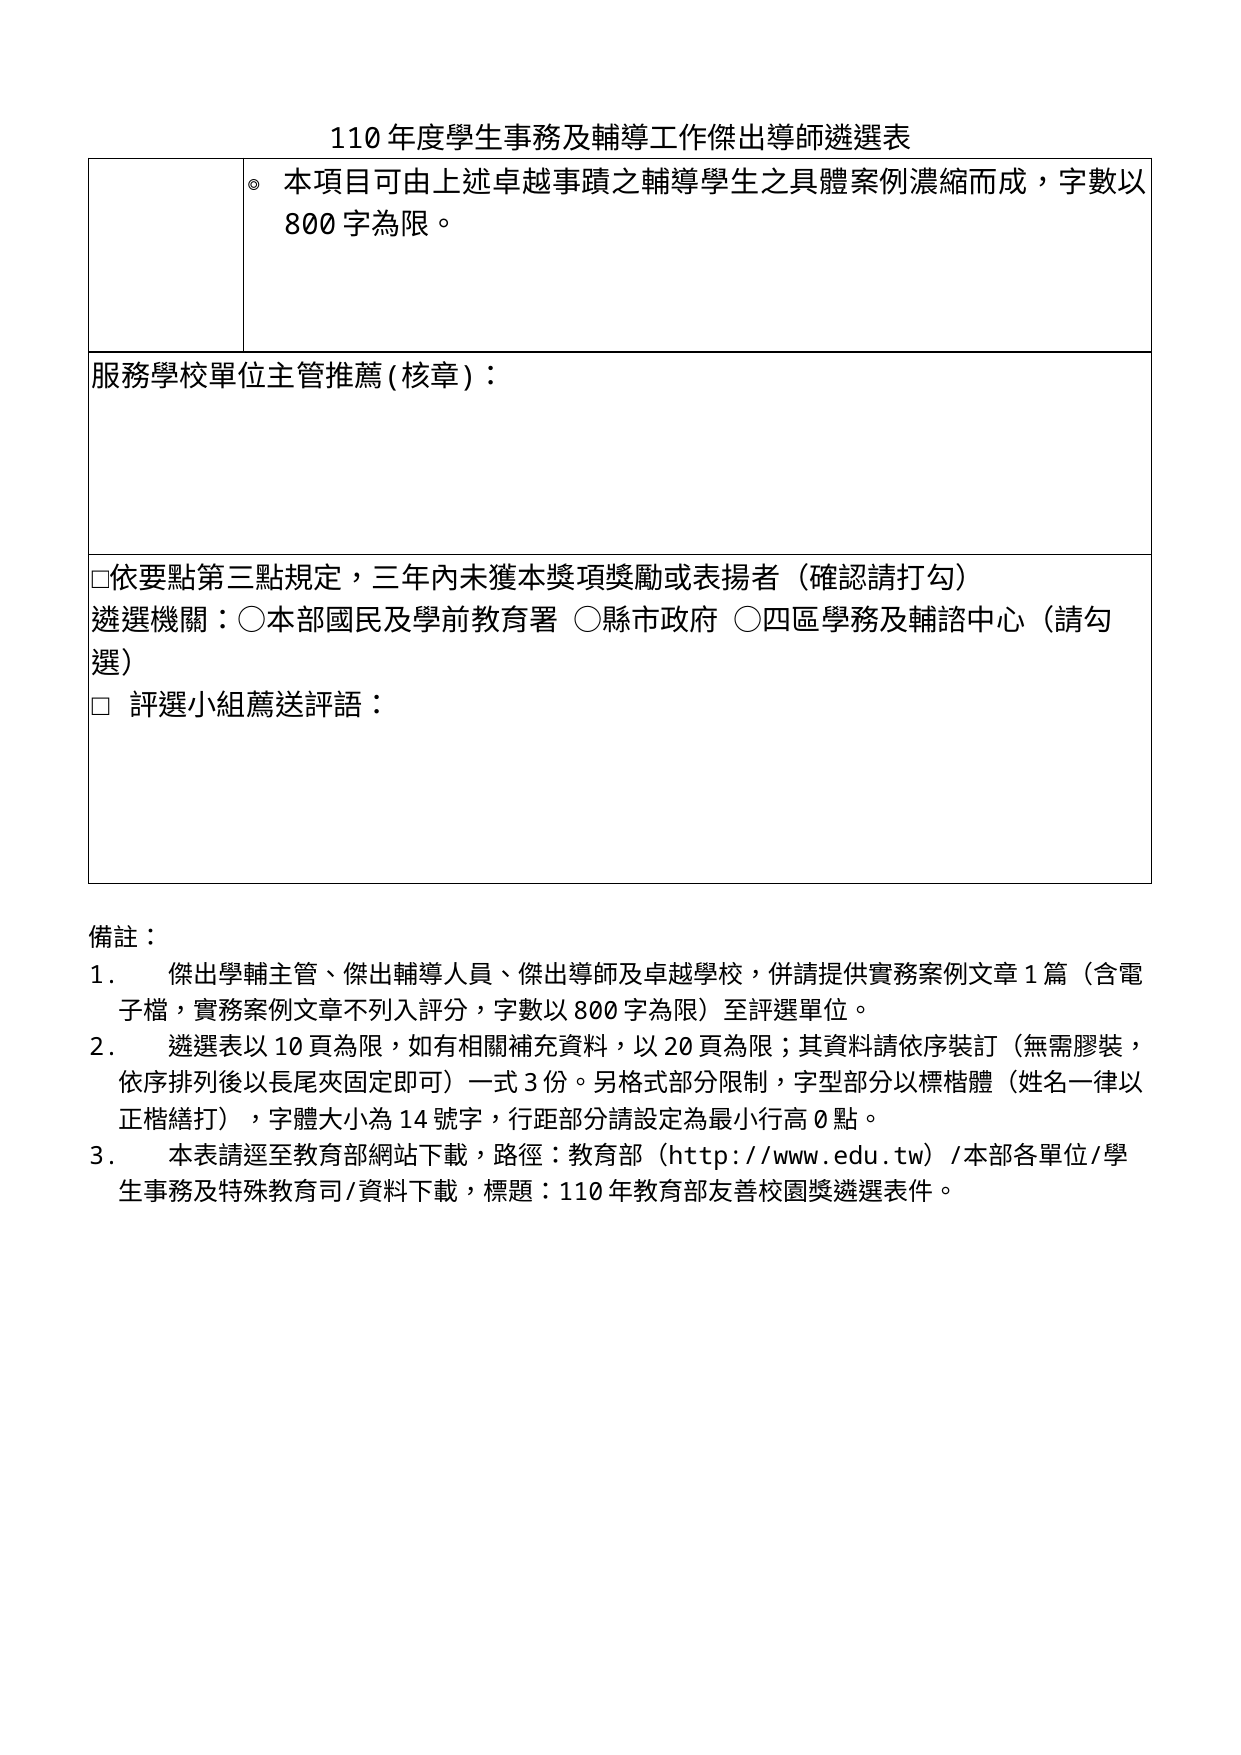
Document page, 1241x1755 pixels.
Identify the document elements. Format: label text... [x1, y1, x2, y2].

text 3. 本表請逕至教育部網站下載，路徑：教育部（http://www.edu.tw）/本部各單位/學生事務及特殊教育司/資料下載，標題：110年教育部友善校園獎遴選表件。 [89, 1135, 1152, 1208]
table_header 110年度學生事務及輔導工作傑出導師遴選表 [89, 115, 1152, 157]
table_cell □依要點第三點規定，三年內未獲本獎項獎勵或表揚者（確認請打勾） 遴選機關：○本部國民及學前教育署 ○縣市政府 ○四區學務及輔諮中心（請勾選） 評選小組薦送評語： [89, 555, 1151, 883]
text 1. 傑出學輔主管、傑出輔導人員、傑出導師及卓越學校，併請提供實務案例文章1篇（含電子檔，實務案例文章不列入評分，字數以800字為限）至評選單位。 [89, 954, 1152, 1027]
text 2. 遴選表以10頁為限，如有相關補充資料，以20頁為限；其資料請依序裝訂（無需膠裝，依序排列後以長尾夾固定即可）一式3份。另格式部分限制，字型部分以標楷體（姓名一律以正楷繕打），字體大小為14號字，行距部分請設定為最小行高0點。 [89, 1027, 1152, 1135]
table_cell 內容應分享實務處理案例，並秉保密原則處理個案資料。 本項目可由上述卓越事蹟之輔導學生之具體案例濃縮而成，字數以800字為限。 [244, 159, 1151, 351]
table_cell [89, 159, 243, 351]
text 備註： [89, 918, 1152, 954]
table_cell 服務學校單位主管推薦(核章)： [89, 353, 1151, 553]
